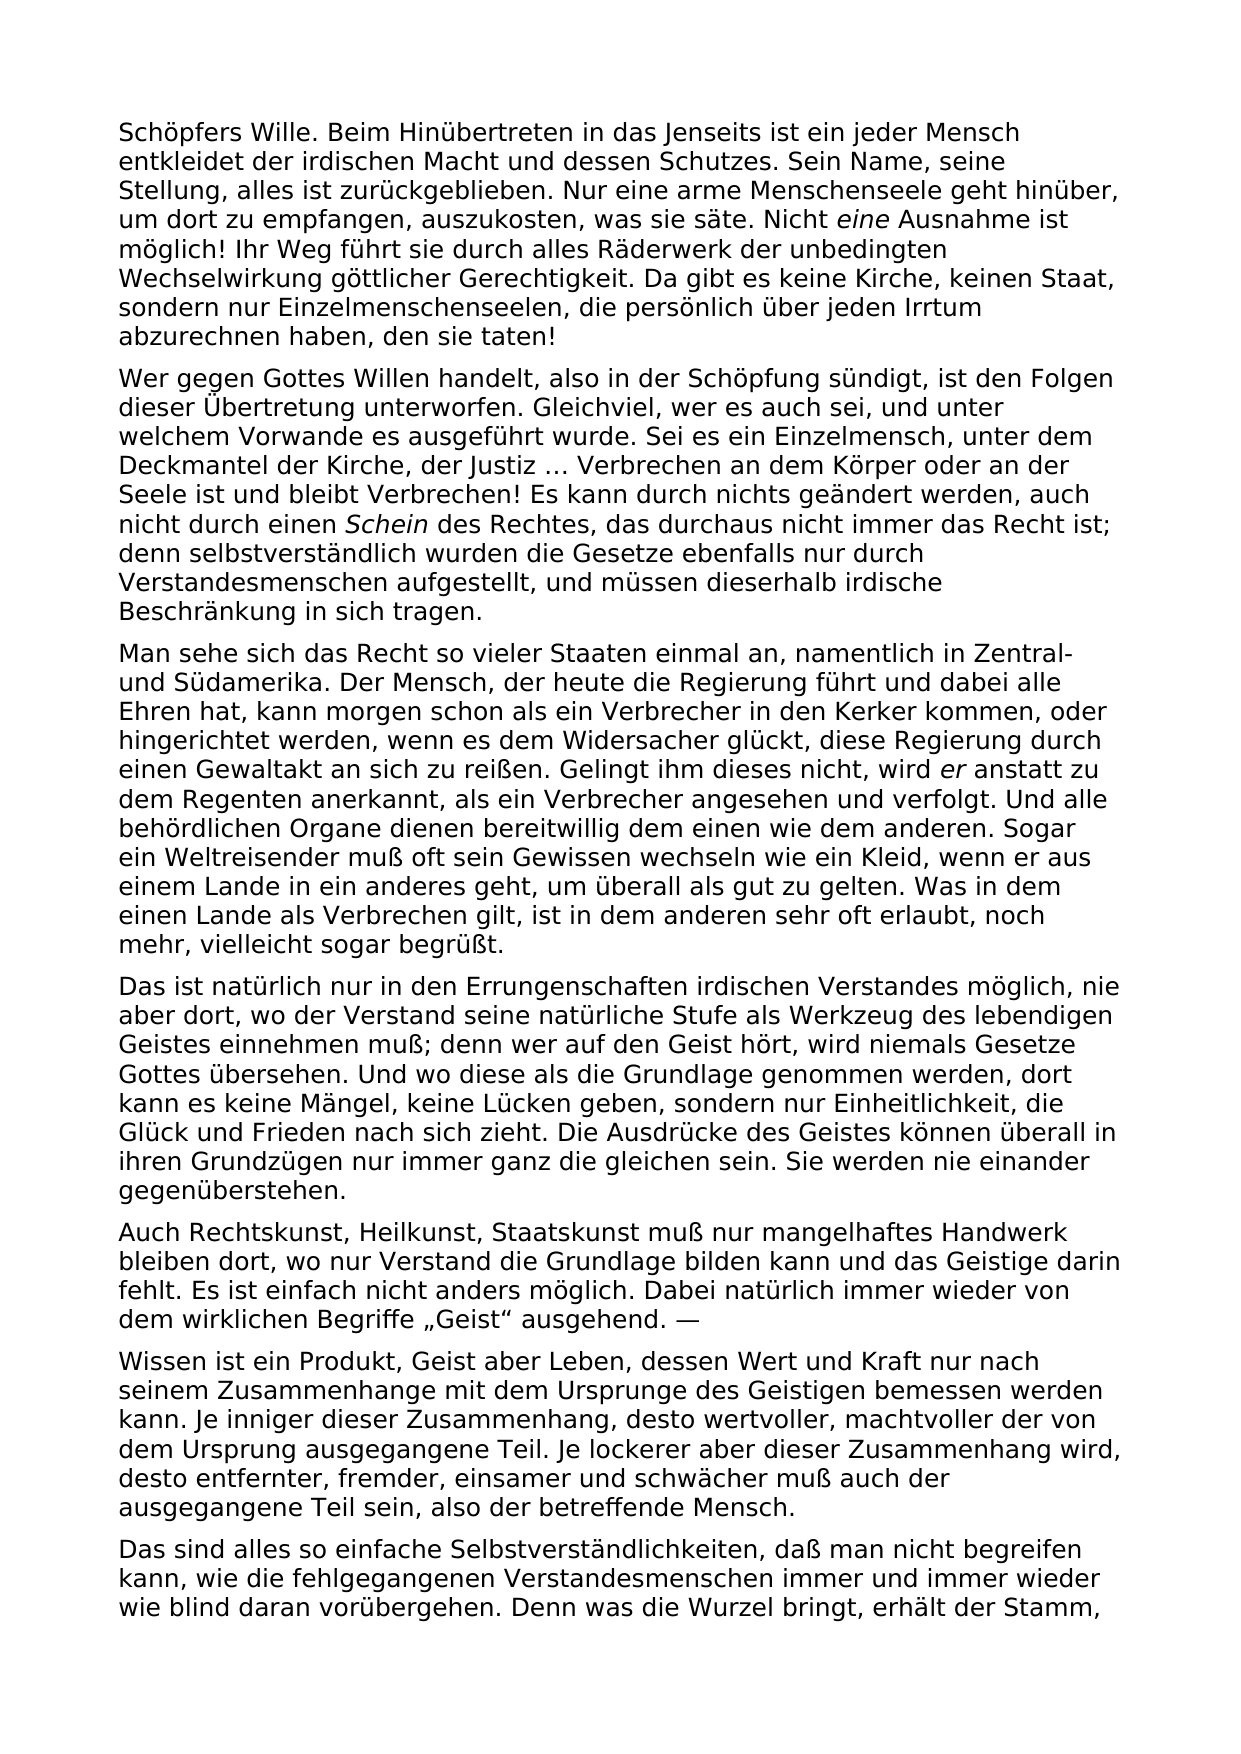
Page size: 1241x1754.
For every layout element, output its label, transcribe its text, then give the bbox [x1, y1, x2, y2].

text Das sind alles so einfache Selbstverständlichkeiten, daß man nicht begreifen kann, wie die fehlgegangenen Verstandesmenschen immer und immer wieder wie blind daran vorübergehen. Denn was die Wurzel bringt, erhält der Stamm, [118, 1535, 1122, 1622]
text Man sehe sich das Recht so vieler Staaten einmal an, namentlich in Zentral- und Südamerika. Der Mensch, der heute die Regierung führt und dabei alle Ehren hat, kann morgen schon als ein Verbrecher in den Kerker kommen, oder hingerichtet werden, wenn es dem Widersacher glückt, diese Regierung durch einen Gewaltakt an sich zu reißen. Gelingt ihm dieses nicht, wird er anstatt zu dem Regenten anerkannt, als ein Verbrecher angesehen und verfolgt. Und alle behördlichen Organe dienen bereitwillig dem einen wie dem anderen. Sogar ein Weltreisender muß oft sein Gewissen wechseln wie ein Kleid, wenn er aus einem Lande in ein anderes geht, um überall als gut zu gelten. Was in dem einen Lande als Verbrechen gilt, ist in dem anderen sehr oft erlaubt, noch mehr, vielleicht sogar begrüßt. [118, 639, 1122, 960]
text Wer gegen Gottes Willen handelt, also in der Schöpfung sündigt, ist den Folgen dieser Übertretung unterworfen. Gleichviel, wer es auch sei, und unter welchem Vorwande es ausgeführt wurde. Sei es ein Einzelmensch, unter dem Deckmantel der Kirche, der Justiz … Verbrechen an dem Körper oder an der Seele ist und bleibt Verbrechen! Es kann durch nichts geändert werden, auch nicht durch einen Schein des Rechtes, das durchaus nicht immer das Recht ist; denn selbstverständlich wurden die Gesetze ebenfalls nur durch Verstandesmenschen aufgestellt, und müssen dieserhalb irdische Beschränkung in sich tragen. [118, 364, 1122, 626]
text Wissen ist ein Produkt, Geist aber Leben, dessen Wert und Kraft nur nach seinem Zusammenhange mit dem Ursprunge des Geistigen bemessen werden kann. Je inniger dieser Zusammenhang, desto wertvoller, machtvoller der von dem Ursprung ausgegangene Teil. Je lockerer aber dieser Zusammenhang wird, desto entfernter, fremder, einsamer und schwächer muß auch der ausgegangene Teil sein, also der betreffende Mensch. [118, 1347, 1122, 1522]
text Das ist natürlich nur in den Errungenschaften irdischen Verstandes möglich, nie aber dort, wo der Verstand seine natürliche Stufe als Werkzeug des lebendigen Geistes einnehmen muß; denn wer auf den Geist hört, wird niemals Gesetze Gottes übersehen. Und wo diese als die Grundlage genommen werden, dort kann es keine Mängel, keine Lücken geben, sondern nur Einheitlichkeit, die Glück und Frieden nach sich zieht. Die Ausdrücke des Geistes können überall in ihren Grundzügen nur immer ganz die gleichen sein. Sie werden nie einander gegenüberstehen. [118, 972, 1122, 1206]
text Schöpfers Wille. Beim Hinübertreten in das Jenseits ist ein jeder Mensch entkleidet der irdischen Macht und dessen Schutzes. Sein Name, seine Stellung, alles ist zurückgeblieben. Nur eine arme Menschenseele geht hinüber, um dort zu empfangen, auszukosten, was sie säte. Nicht eine Ausnahme ist möglich! Ihr Weg führt sie durch alles Räderwerk der unbedingten Wechselwirkung göttlicher Gerechtigkeit. Da gibt es keine Kirche, keinen Staat, sondern nur Einzelmenschenseelen, die persönlich über jeden Irrtum abzurechnen haben, den sie taten! [118, 118, 1122, 351]
text Auch Rechtskunst, Heilkunst, Staatskunst muß nur mangelhaftes Handwerk bleiben dort, wo nur Verstand die Grundlage bilden kann und das Geistige darin fehlt. Es ist einfach nicht anders möglich. Dabei natürlich immer wieder von dem wirklichen Begriffe „Geist“ ausgehend. — [118, 1218, 1122, 1335]
